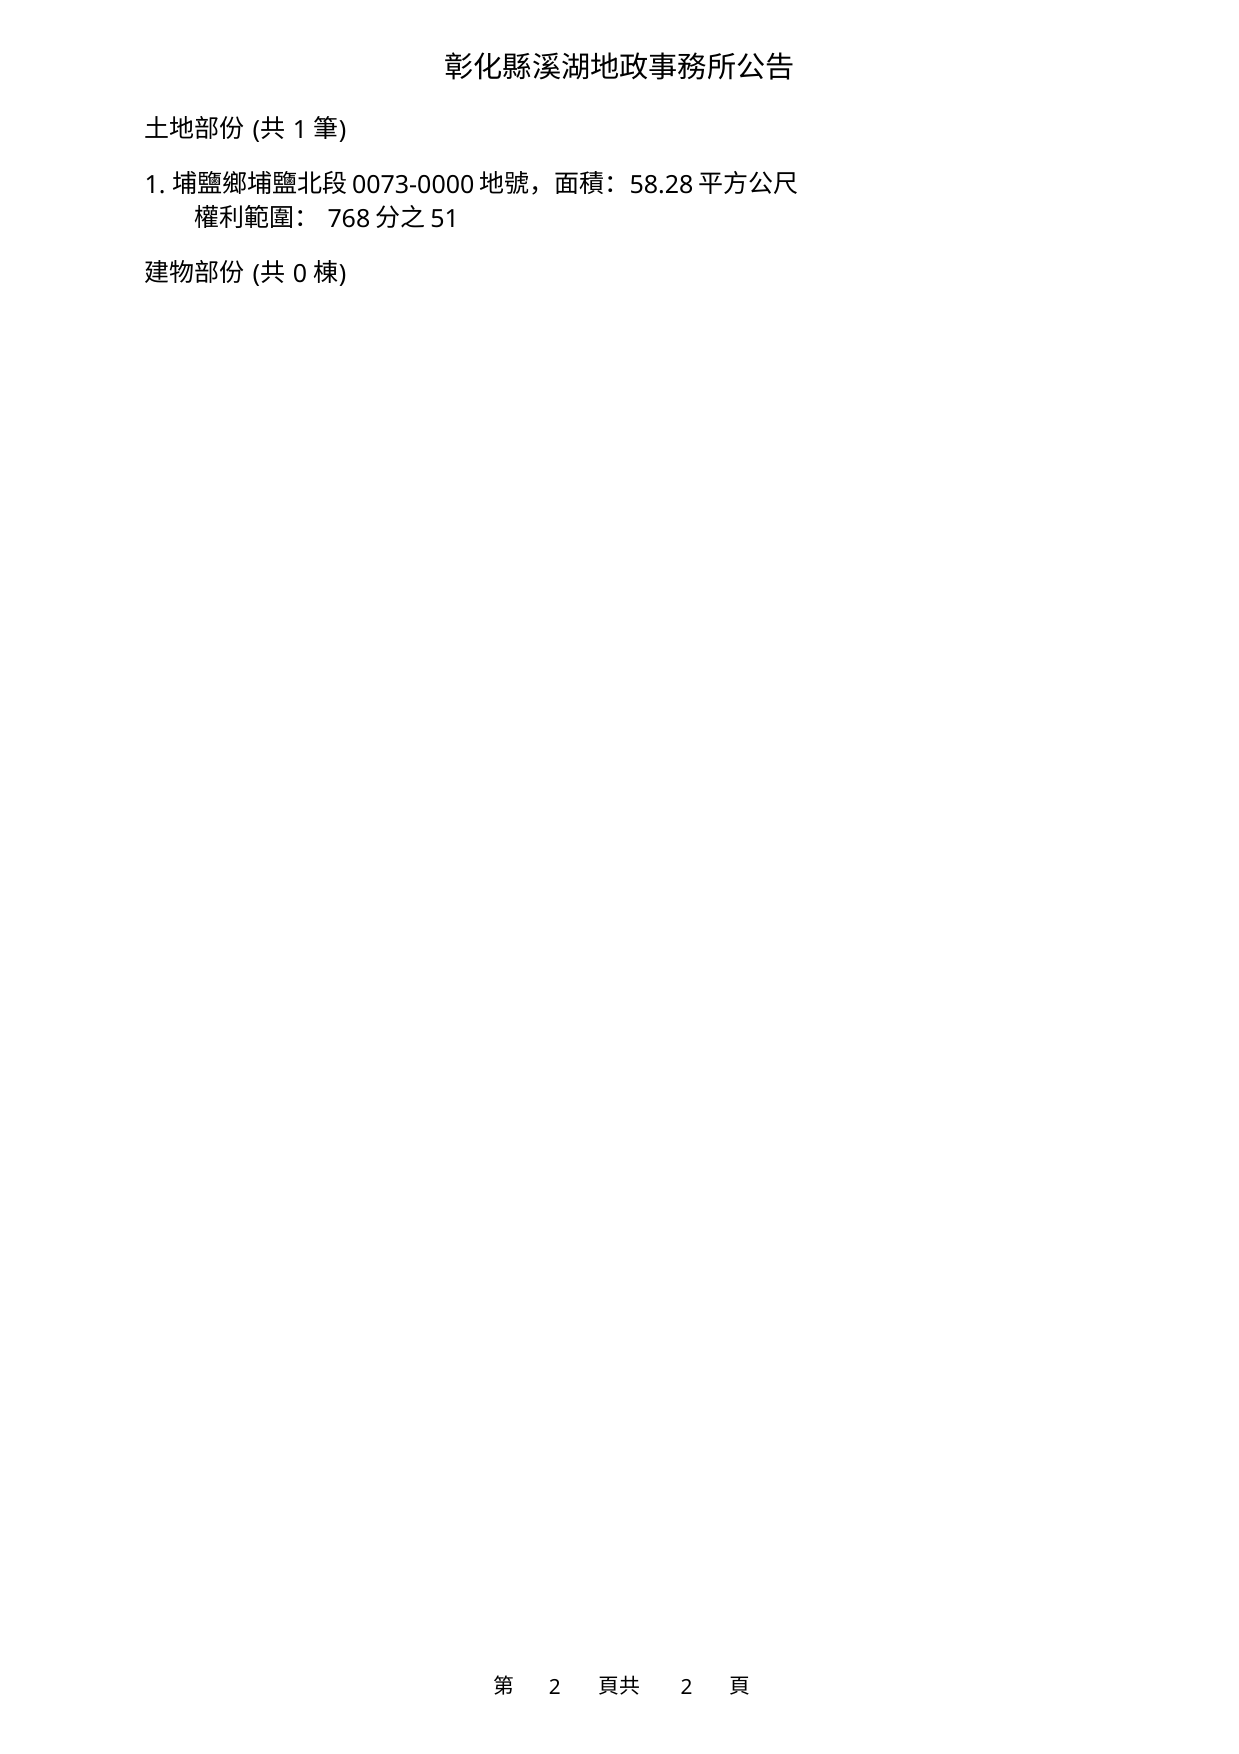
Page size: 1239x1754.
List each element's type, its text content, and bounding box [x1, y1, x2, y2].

table_header [720, 0, 760, 41]
table_header [483, 0, 523, 41]
table_cell [585, 310, 653, 1666]
table_cell [0, 239, 62, 310]
table_cell [0, 310, 62, 1666]
table_header [653, 0, 719, 41]
table_cell 2 [524, 1666, 585, 1707]
table_cell 頁共 [585, 1666, 653, 1707]
table_cell [1177, 95, 1239, 166]
table_cell [1177, 1666, 1239, 1707]
table_header [760, 0, 1177, 41]
table_cell [483, 310, 523, 1666]
table_cell [524, 310, 585, 1666]
table_header [62, 0, 483, 41]
table_cell 第 [483, 1666, 523, 1707]
table_cell [760, 1666, 1177, 1707]
table_cell [62, 1666, 483, 1707]
table_header [524, 0, 585, 41]
table_cell [62, 310, 483, 1666]
table_cell [0, 166, 62, 238]
table_header [0, 0, 62, 41]
table_cell 彰化縣溪湖地政事務所公告 [62, 41, 1177, 94]
table_cell [653, 310, 719, 1666]
table_header [1177, 0, 1239, 41]
table_cell 2 [653, 1666, 719, 1707]
table_cell 1. 埔鹽鄉埔鹽北段0073-0000地號，面積：58.28平方公尺 權利範圍： 768分之51 [62, 166, 1177, 238]
table_cell 建物部份 (共 0 棟) [62, 239, 1177, 310]
table_cell [1177, 41, 1239, 94]
table_cell 土地部份 (共 1 筆) [62, 95, 1177, 166]
table_cell [1177, 166, 1239, 238]
table_cell [0, 95, 62, 166]
table_cell [0, 41, 62, 94]
table_cell [0, 1666, 62, 1707]
table_cell [1177, 310, 1239, 1666]
table_cell [720, 310, 760, 1666]
table_cell [1177, 239, 1239, 310]
table_header [585, 0, 653, 41]
table_cell 頁 [720, 1666, 760, 1707]
table_cell [760, 310, 1177, 1666]
